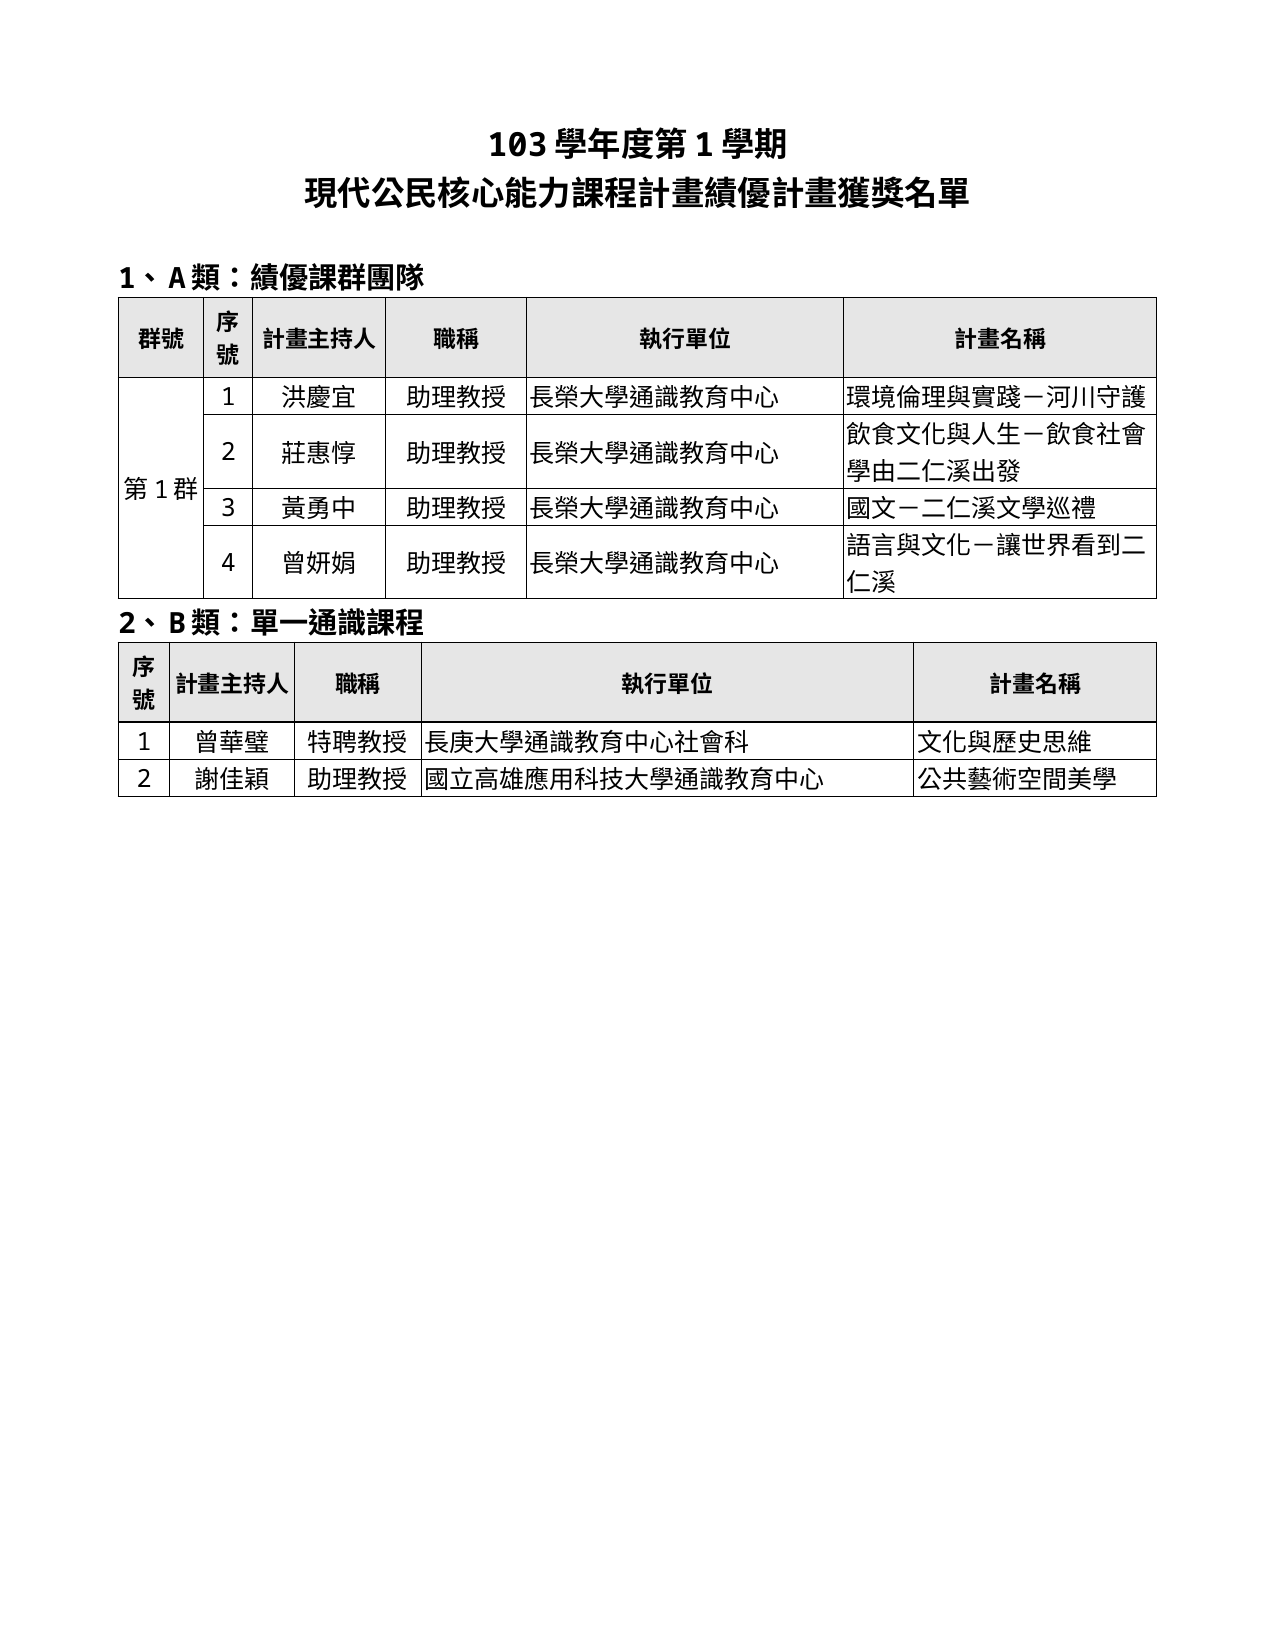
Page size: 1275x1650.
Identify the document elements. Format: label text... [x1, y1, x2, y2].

table_cell 莊惠惇 [253, 415, 385, 487]
text 現代公民核心能力課程計畫績優計畫獲獎名單 [118, 167, 1157, 215]
table_cell 2 [119, 760, 169, 796]
table_cell 長庚大學通識教育中心社會科 [422, 723, 913, 759]
table_cell 第1群 [119, 378, 203, 598]
table_cell 長榮大學通識教育中心 [527, 489, 843, 525]
table_cell 助理教授 [295, 760, 421, 796]
table_header 職稱 [295, 643, 421, 721]
table_header 序號 [119, 643, 169, 721]
text 103學年度第1學期 [118, 118, 1157, 167]
table_header 執行單位 [422, 643, 913, 721]
table_cell 飲食文化與人生－飲食社會學由二仁溪出發 [844, 415, 1156, 487]
table_header 序號 [204, 298, 252, 377]
table_cell 助理教授 [386, 415, 526, 487]
table_cell 4 [204, 526, 252, 598]
table_cell 特聘教授 [295, 723, 421, 759]
table_header 計畫名稱 [914, 643, 1156, 721]
table_cell 曾華璧 [170, 723, 294, 759]
table_cell 長榮大學通識教育中心 [527, 415, 843, 487]
table_cell 助理教授 [386, 489, 526, 525]
table_header 計畫主持人 [253, 298, 385, 377]
table_cell 謝佳穎 [170, 760, 294, 796]
table_header 群號 [119, 298, 203, 377]
table_header 執行單位 [527, 298, 843, 377]
table_cell 國立高雄應用科技大學通識教育中心 [422, 760, 913, 796]
table_header 計畫名稱 [844, 298, 1156, 377]
table_cell 1 [119, 723, 169, 759]
table_cell 語言與文化－讓世界看到二仁溪 [844, 526, 1156, 598]
list B類：單一通識課程 [118, 599, 1157, 642]
list A類：績優課群團隊 [118, 254, 1157, 297]
table_cell 3 [204, 489, 252, 525]
table_cell 2 [204, 415, 252, 487]
table_cell 文化與歷史思維 [914, 723, 1156, 759]
table_header 職稱 [386, 298, 526, 377]
table_cell 助理教授 [386, 378, 526, 414]
table_cell 1 [204, 378, 252, 414]
table_cell 助理教授 [386, 526, 526, 598]
table_cell 長榮大學通識教育中心 [527, 526, 843, 598]
table_cell 曾妍娟 [253, 526, 385, 598]
table_cell 國文－二仁溪文學巡禮 [844, 489, 1156, 525]
table_cell 環境倫理與實踐－河川守護 [844, 378, 1156, 414]
table_cell 長榮大學通識教育中心 [527, 378, 843, 414]
table_cell 黃勇中 [253, 489, 385, 525]
table_header 計畫主持人 [170, 643, 294, 721]
table_cell 公共藝術空間美學 [914, 760, 1156, 796]
table_cell 洪慶宜 [253, 378, 385, 414]
